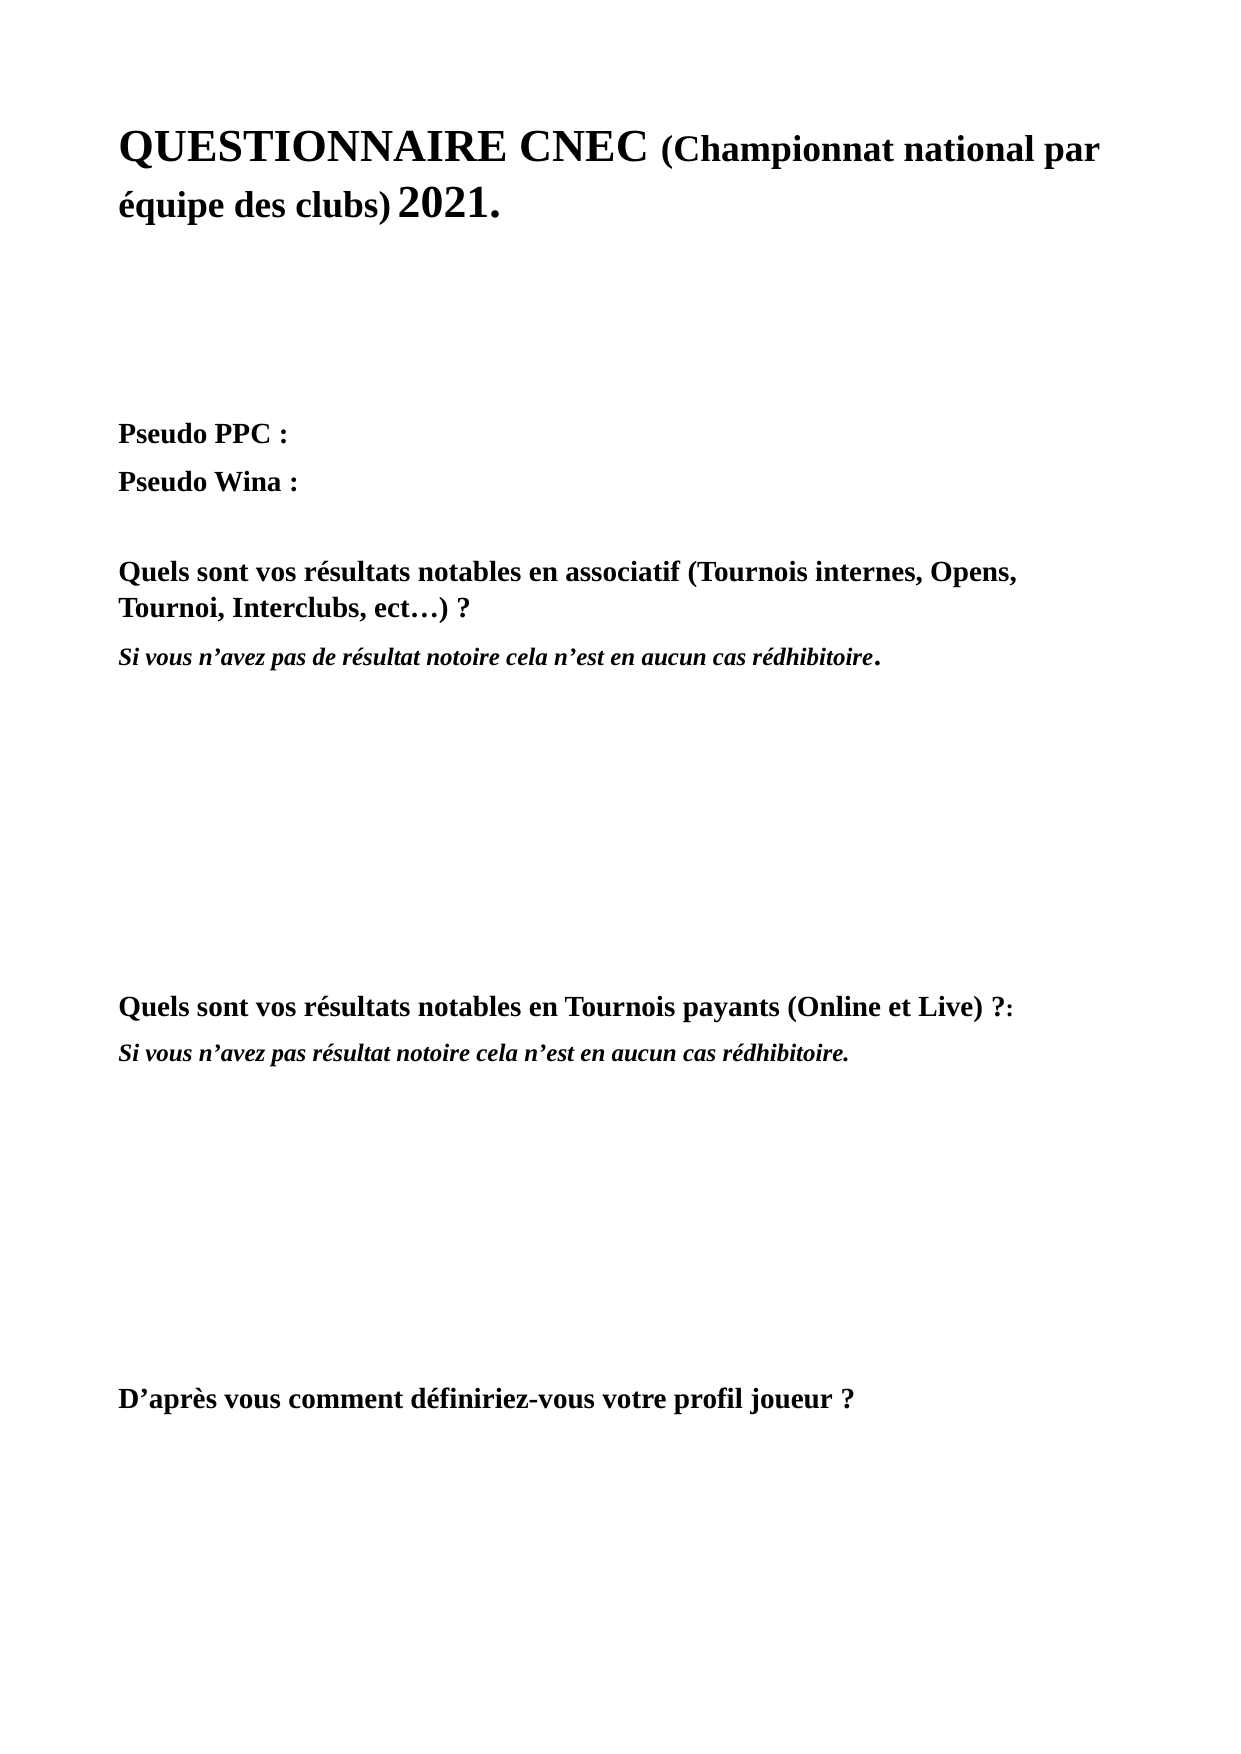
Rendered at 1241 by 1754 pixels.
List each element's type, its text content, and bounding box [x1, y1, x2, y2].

text Pseudo Wina : [118, 464, 1122, 498]
text Si vous n’avez pas résultat notoire cela n’est en aucun cas rédhibitoire. [118, 1038, 1122, 1066]
text Pseudo PPC : [118, 416, 1122, 450]
text Quels sont vos résultats notables en Tournois payants (Online et Live) ?: [118, 989, 1122, 1023]
text QUESTIONNAIRE CNEC (Championnat national par équipe des clubs) 2021. [118, 118, 1122, 227]
text Si vous n’avez pas de résultat notoire cela n’est en aucun cas rédhibitoire. [118, 638, 1122, 672]
text Quels sont vos résultats notables en associatif (Tournois internes, Opens, Tournoi, Interclubs, ect…) ? [118, 554, 1122, 623]
text D’après vous comment définiriez-vous votre profil joueur ? [118, 1381, 1122, 1415]
